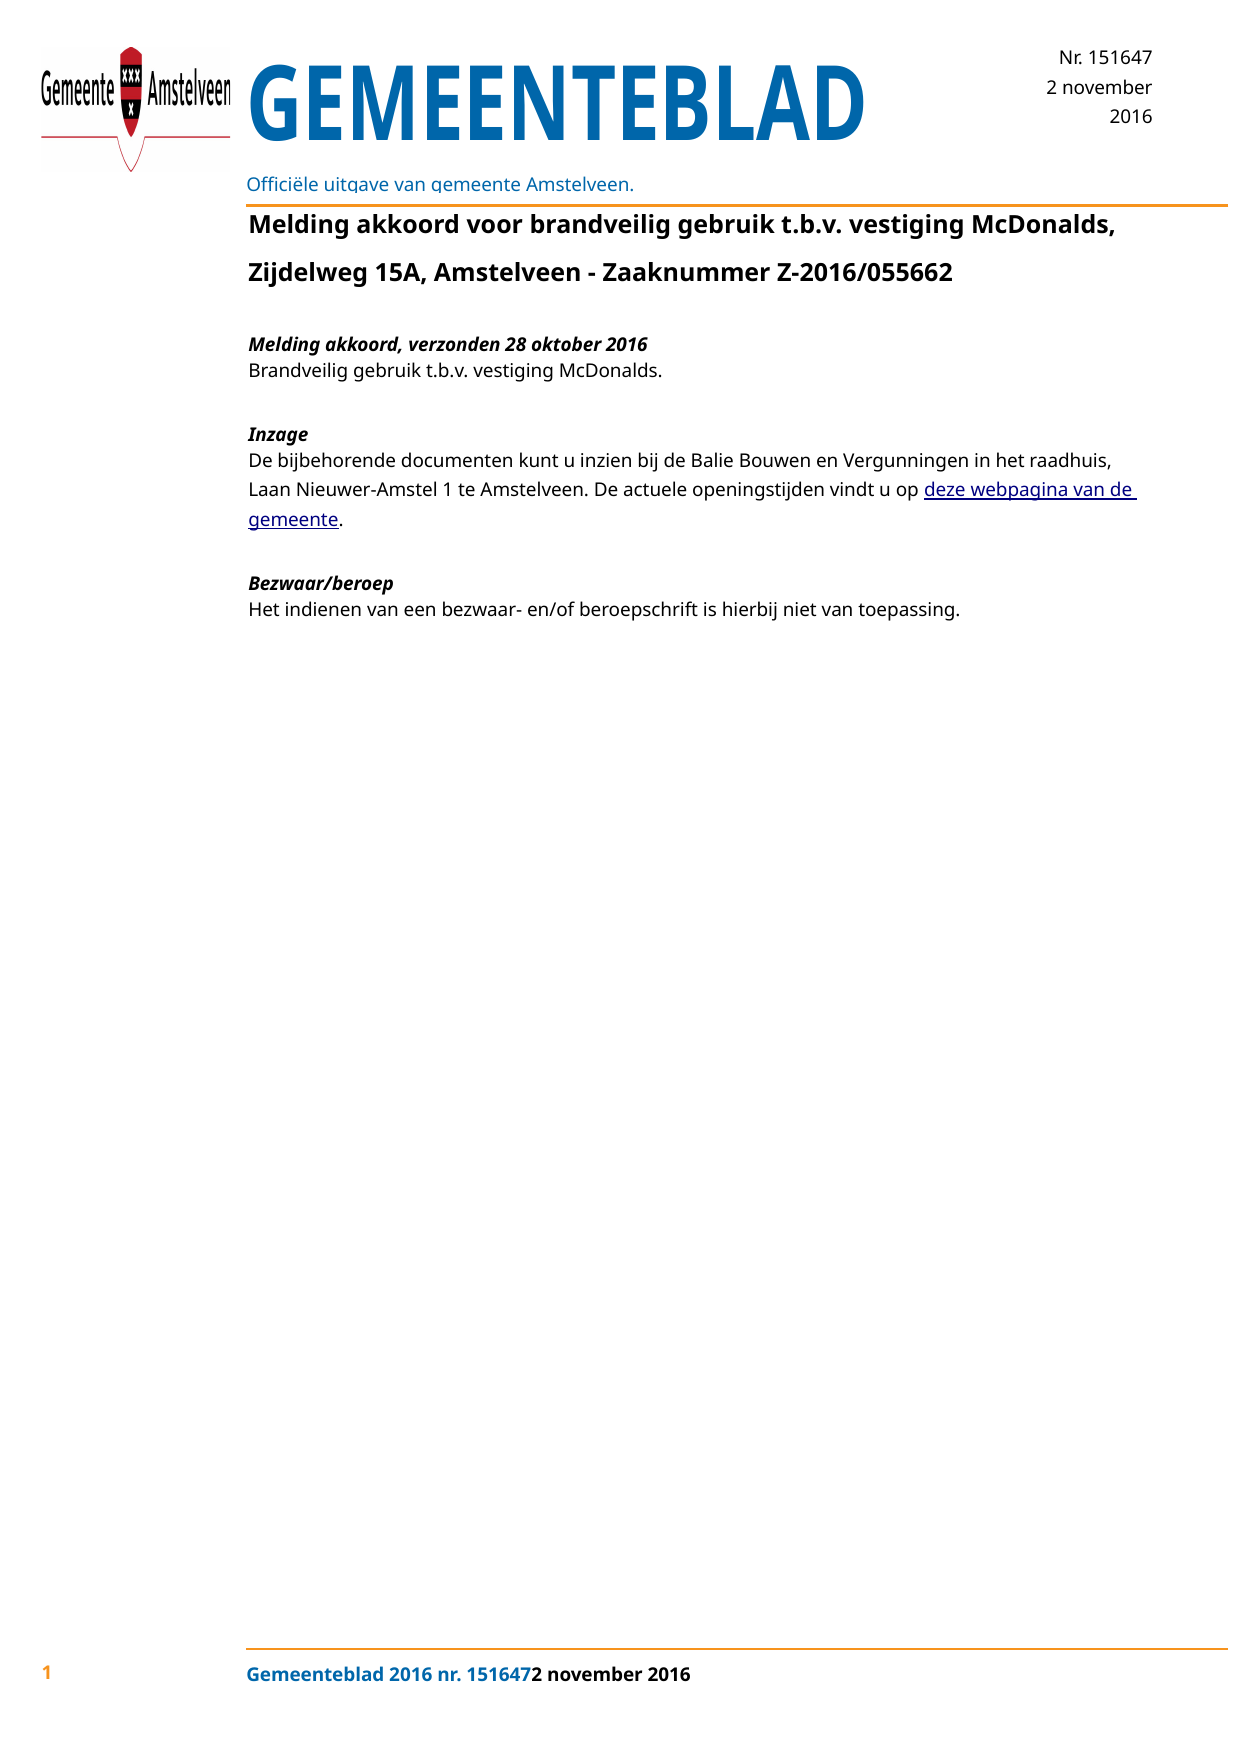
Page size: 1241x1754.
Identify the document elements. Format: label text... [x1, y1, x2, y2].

text Brandveilig gebruik t.b.v. vestiging McDonalds. [248, 357, 1152, 383]
picture [41, 47, 231, 172]
text Het indienen van een bezwaar- en/of beroepschrift is hierbij niet van toepassing. [248, 596, 1152, 621]
text Bezwaar/beroep [248, 570, 1152, 596]
text Melding akkoord voor brandveilig gebruik t.b.v. vestiging McDonalds, Zijdelweg 15A, Amstelveen - Zaaknummer Z-2016/055662 [248, 207, 1152, 288]
text Melding akkoord, verzonden 28 oktober 2016 [248, 331, 1152, 357]
text Inzage [248, 421, 1152, 447]
text De bijbehorende documenten kunt u inzien bij de Balie Bouwen en Vergunningen in het raadhuis, Laan Nieuwer-Amstel 1 te Amstelveen. De actuele openingstijden vindt u op deze webpagina van de gemeente. [248, 447, 1152, 532]
